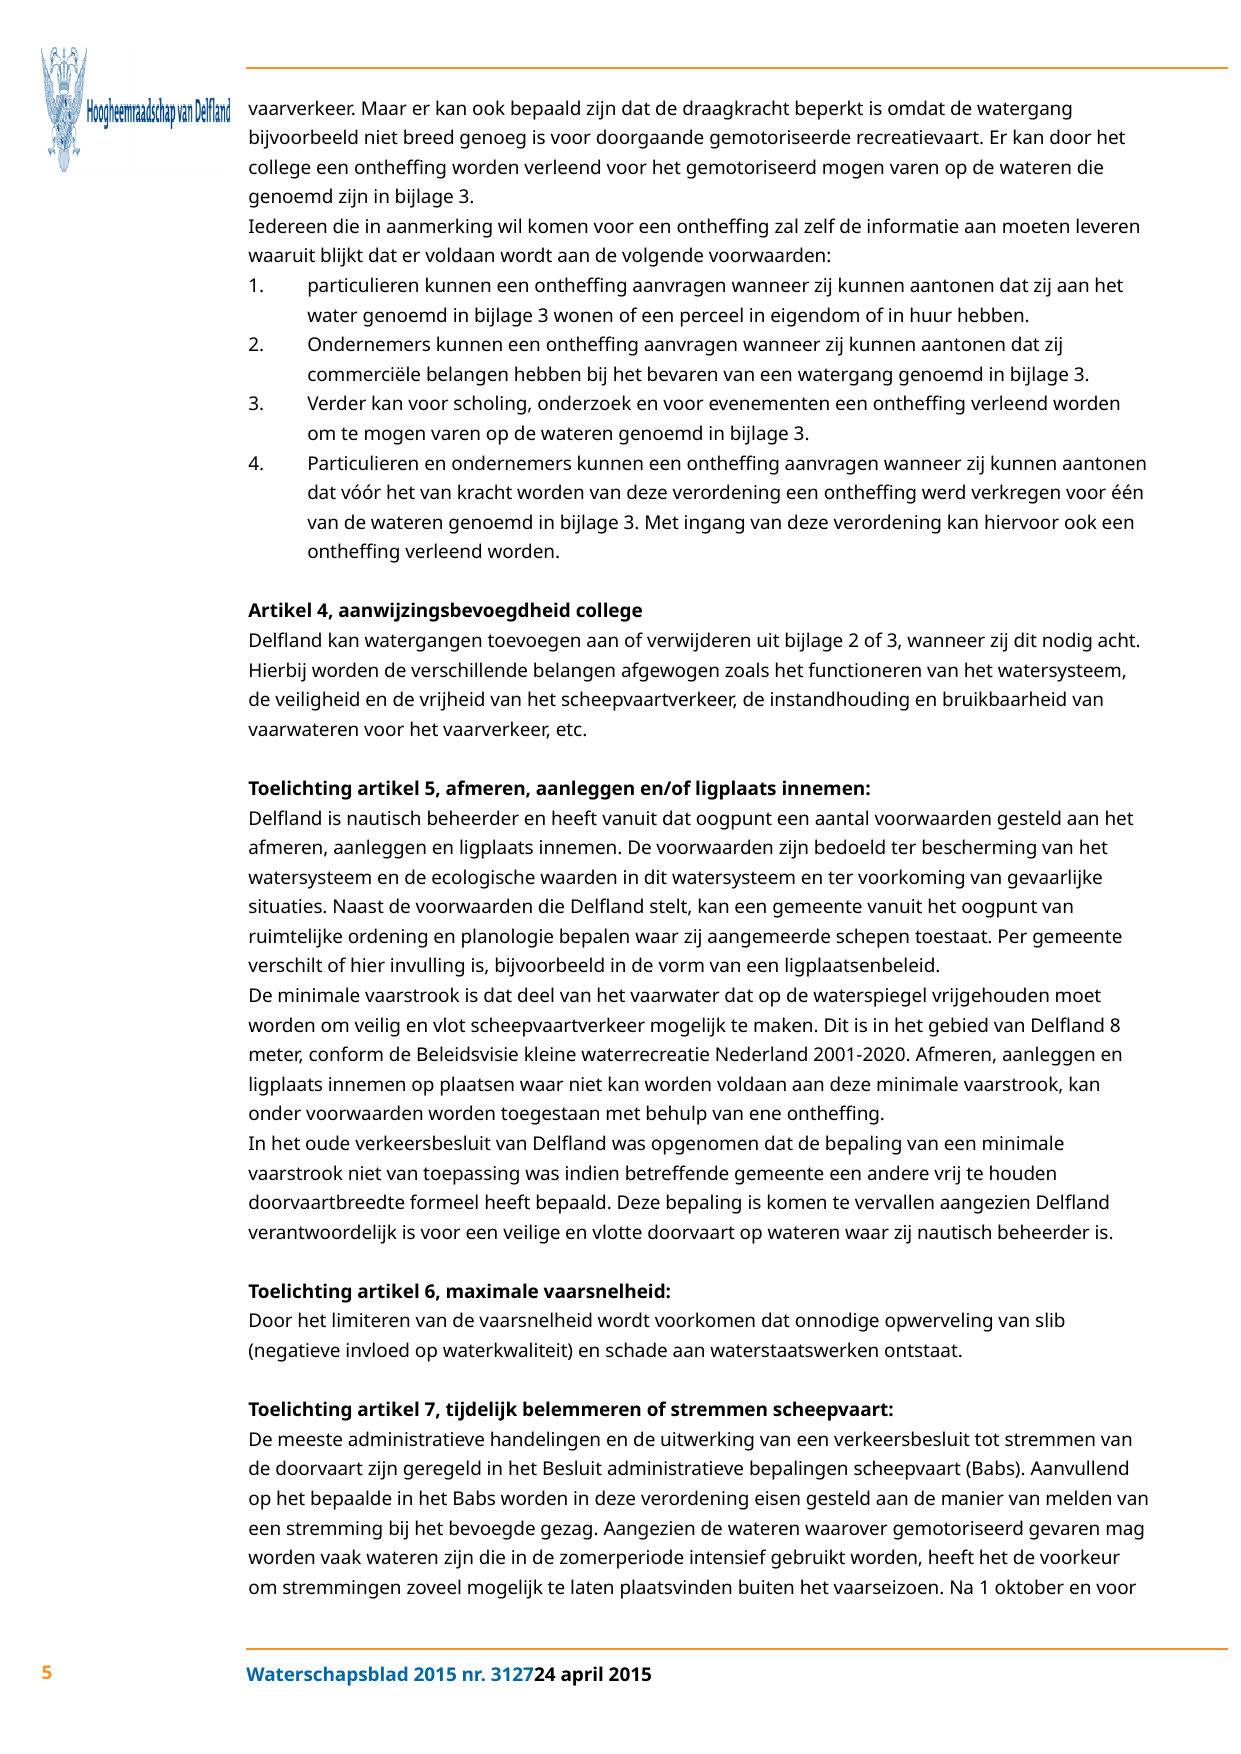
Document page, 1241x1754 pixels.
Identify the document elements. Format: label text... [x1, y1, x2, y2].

list Particulieren en ondernemers kunnen een ontheffing aanvragen wanneer zij kunnen aantonen dat vóór het van kracht worden van deze verordening een ontheffing werd verkregen voor één van de wateren genoemd in bijlage 3. Met ingang van deze verordening kan hiervoor ook een ontheffing verleend worden. [248, 450, 1152, 564]
text Toelichting artikel 5, afmeren, aanleggen en/of ligplaats innemen: [248, 775, 1152, 801]
list particulieren kunnen een ontheffing aanvragen wanneer zij kunnen aantonen dat zij aan het water genoemd in bijlage 3 wonen of een perceel in eigendom of in huur hebben. [248, 272, 1152, 328]
picture [41, 47, 231, 172]
text Toelichting artikel 6, maximale vaarsnelheid: [248, 1278, 1152, 1304]
text vaarverkeer. Maar er kan ook bepaald zijn dat de draagkracht beperkt is omdat de watergang bijvoorbeeld niet breed genoeg is voor doorgaande gemotoriseerde recreatievaart. Er kan door het college een ontheffing worden verleend voor het gemotoriseerd mogen varen op de wateren die genoemd zijn in bijlage 3. [248, 95, 1152, 209]
text Iedereen die in aanmerking wil komen voor een ontheffing zal zelf de informatie aan moeten leveren waaruit blijkt dat er voldaan wordt aan de volgende voorwaarden: [248, 213, 1152, 268]
text Door het limiteren van de vaarsnelheid wordt voorkomen dat onnodige opwerveling van slib (negatieve invloed op waterkwaliteit) en schade aan waterstaatswerken ontstaat. [248, 1308, 1152, 1363]
list Verder kan voor scholing, onderzoek en voor evenementen een ontheffing verleend worden om te mogen varen op de wateren genoemd in bijlage 3. [248, 391, 1152, 446]
text De minimale vaarstrook is dat deel van het vaarwater dat op de waterspiegel vrijgehouden moet worden om veilig en vlot scheepvaartverkeer mogelijk te maken. Dit is in het gebied van Delfland 8 meter, conform de Beleidsvisie kleine waterrecreatie Nederland 2001-2020. Afmeren, aanleggen en ligplaats innemen op plaatsen waar niet kan worden voldaan aan deze minimale vaarstrook, kan onder voorwaarden worden toegestaan met behulp van ene ontheffing. [248, 982, 1152, 1126]
text De meeste administratieve handelingen en de uitwerking van een verkeersbesluit tot stremmen van de doorvaart zijn geregeld in het Besluit administratieve bepalingen scheepvaart (Babs). Aanvullend op het bepaalde in het Babs worden in deze verordening eisen gesteld aan de manier van melden van een stremming bij het bevoegde gezag. Aangezien de wateren waarover gemotoriseerd gevaren mag worden vaak wateren zijn die in de zomerperiode intensief gebruikt worden, heeft het de voorkeur om stremmingen zoveel mogelijk te laten plaatsvinden buiten het vaarseizoen. Na 1 oktober en voor [248, 1426, 1152, 1600]
text Toelichting artikel 7, tijdelijk belemmeren of stremmen scheepvaart: [248, 1396, 1152, 1422]
text Delfland kan watergangen toevoegen aan of verwijderen uit bijlage 2 of 3, wanneer zij dit nodig acht. Hierbij worden de verschillende belangen afgewogen zoals het functioneren van het watersysteem, de veiligheid en de vrijheid van het scheepvaartverkeer, de instandhouding en bruikbaarheid van vaarwateren voor het vaarverkeer, etc. [248, 627, 1152, 742]
text Artikel 4, aanwijzingsbevoegdheid college [248, 598, 1152, 623]
list Ondernemers kunnen een ontheffing aanvragen wanneer zij kunnen aantonen dat zij commerciële belangen hebben bij het bevaren van een watergang genoemd in bijlage 3. [248, 331, 1152, 387]
text In het oude verkeersbesluit van Delfland was opgenomen dat de bepaling van een minimale vaarstrook niet van toepassing was indien betreffende gemeente een andere vrij te houden doorvaartbreedte formeel heeft bepaald. Deze bepaling is komen te vervallen aangezien Delfland verantwoordelijk is voor een veilige en vlotte doorvaart op wateren waar zij nautisch beheerder is. [248, 1130, 1152, 1245]
text Delfland is nautisch beheerder en heeft vanuit dat oogpunt een aantal voorwaarden gesteld aan het afmeren, aanleggen en ligplaats innemen. De voorwaarden zijn bedoeld ter bescherming van het watersysteem en de ecologische waarden in dit watersysteem en ter voorkoming van gevaarlijke situaties. Naast de voorwaarden die Delfland stelt, kan een gemeente vanuit het oogpunt van ruimtelijke ordening en planologie bepalen waar zij aangemeerde schepen toestaat. Per gemeente verschilt of hier invulling is, bijvoorbeeld in de vorm van een ligplaatsenbeleid. [248, 805, 1152, 978]
